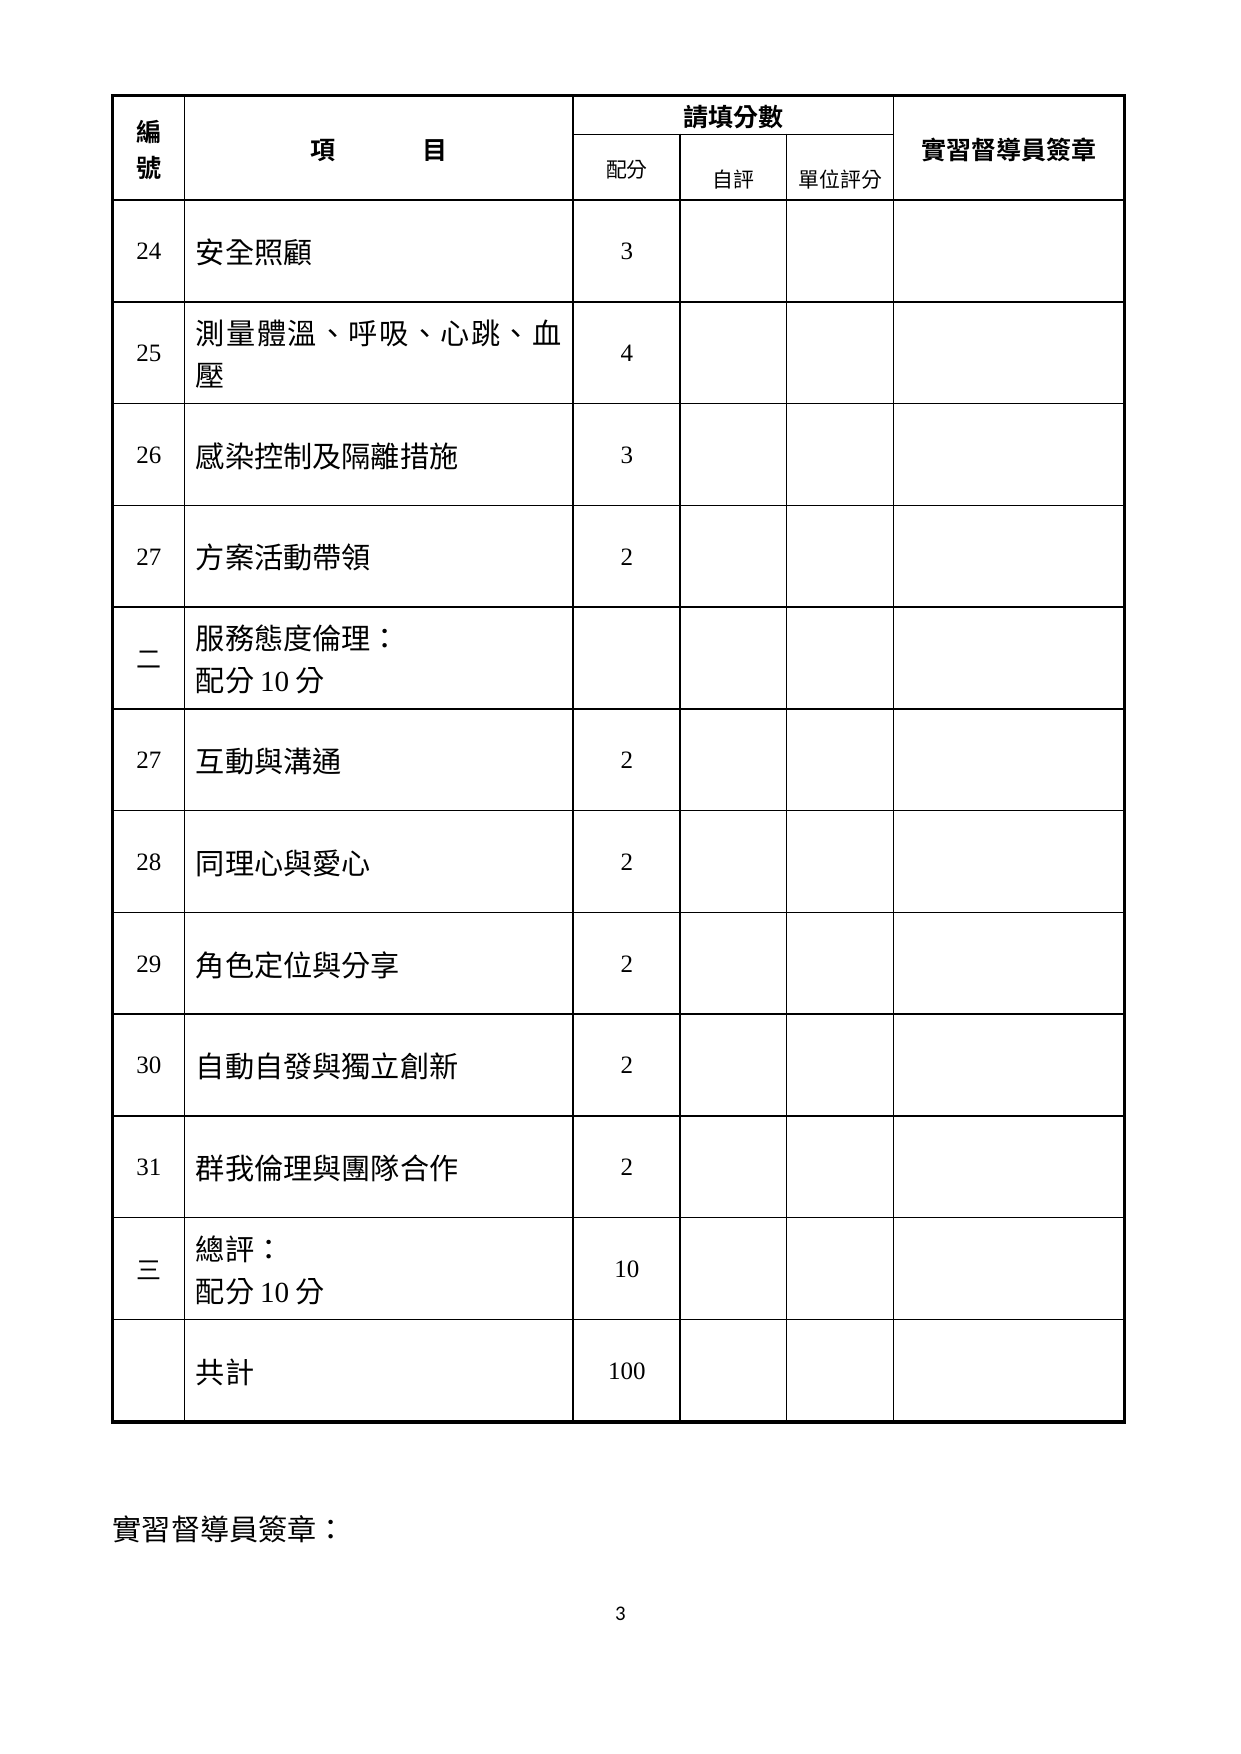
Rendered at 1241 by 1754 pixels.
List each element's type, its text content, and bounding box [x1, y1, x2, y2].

table_cell 二 [114, 608, 184, 708]
table_cell [894, 303, 1123, 403]
table_cell 同理心與愛心 [185, 811, 572, 912]
table_cell 自動自發與獨立創新 [185, 1015, 572, 1115]
table_cell [894, 201, 1123, 301]
table_cell [681, 303, 786, 403]
table_cell [681, 1117, 786, 1217]
table_header 請填分數 [574, 97, 893, 133]
table_cell 服務態度倫理： 配分10分 [185, 608, 572, 708]
table_cell [574, 608, 679, 708]
table_cell 單位評分 [787, 135, 893, 199]
table_cell [894, 608, 1123, 708]
table_cell [787, 404, 893, 504]
table_cell [681, 506, 786, 606]
table_cell [894, 913, 1123, 1013]
table_cell 群我倫理與團隊合作 [185, 1117, 572, 1217]
table_cell 三 [114, 1218, 184, 1319]
table_cell 25 [114, 303, 184, 403]
table_cell [114, 1320, 184, 1420]
table_cell [787, 1015, 893, 1115]
table_cell 10 [574, 1218, 679, 1319]
table_cell [894, 1320, 1123, 1420]
table_cell 26 [114, 404, 184, 504]
table_cell 共計 [185, 1320, 572, 1420]
table_header 項 目 [185, 97, 572, 199]
table_cell 3 [574, 404, 679, 504]
table_cell 4 [574, 303, 679, 403]
table_cell [681, 404, 786, 504]
table_cell 角色定位與分享 [185, 913, 572, 1013]
table_cell [894, 1218, 1123, 1319]
table_cell [894, 404, 1123, 504]
table_cell [894, 1117, 1123, 1217]
table_cell [681, 201, 786, 301]
table_cell 總評： 配分10分 [185, 1218, 572, 1319]
table_cell [681, 608, 786, 708]
table_cell 2 [574, 913, 679, 1013]
table_cell [787, 1218, 893, 1319]
table_cell [681, 1320, 786, 1420]
table_cell 感染控制及隔離措施 [185, 404, 572, 504]
table_cell 安全照顧 [185, 201, 572, 301]
table_cell [787, 710, 893, 810]
text 實習督導員簽章： [112, 1486, 1128, 1548]
table_cell [894, 1015, 1123, 1115]
table_cell [787, 1320, 893, 1420]
table_cell 2 [574, 1117, 679, 1217]
table_cell 24 [114, 201, 184, 301]
table_cell [894, 506, 1123, 606]
table_cell 配分 [574, 135, 679, 199]
table_cell 30 [114, 1015, 184, 1115]
table_cell 100 [574, 1320, 679, 1420]
table_cell [894, 710, 1123, 810]
table_cell 2 [574, 811, 679, 912]
table_cell 方案活動帶領 [185, 506, 572, 606]
table_cell 互動與溝通 [185, 710, 572, 810]
table_cell [787, 201, 893, 301]
table_cell [681, 1015, 786, 1115]
table_cell 測量體溫、呼吸、心跳、血壓 [185, 303, 572, 403]
table_cell [681, 1218, 786, 1319]
table_cell 自評 [681, 135, 786, 199]
table_cell 27 [114, 710, 184, 810]
table_cell [787, 1117, 893, 1217]
table_cell 28 [114, 811, 184, 912]
table_cell [787, 608, 893, 708]
table_cell [681, 811, 786, 912]
table_cell 3 [574, 201, 679, 301]
table_cell [787, 506, 893, 606]
table_cell [681, 710, 786, 810]
table_cell 2 [574, 506, 679, 606]
table_header 編號 [114, 97, 184, 199]
table_cell 31 [114, 1117, 184, 1217]
table_cell 2 [574, 710, 679, 810]
table_cell 27 [114, 506, 184, 606]
table_cell [787, 303, 893, 403]
table_header 實習督導員簽章 [894, 97, 1123, 199]
table_cell [894, 811, 1123, 912]
table_cell 2 [574, 1015, 679, 1115]
table_cell 29 [114, 913, 184, 1013]
table_cell [787, 811, 893, 912]
table_cell [681, 913, 786, 1013]
table_cell [787, 913, 893, 1013]
